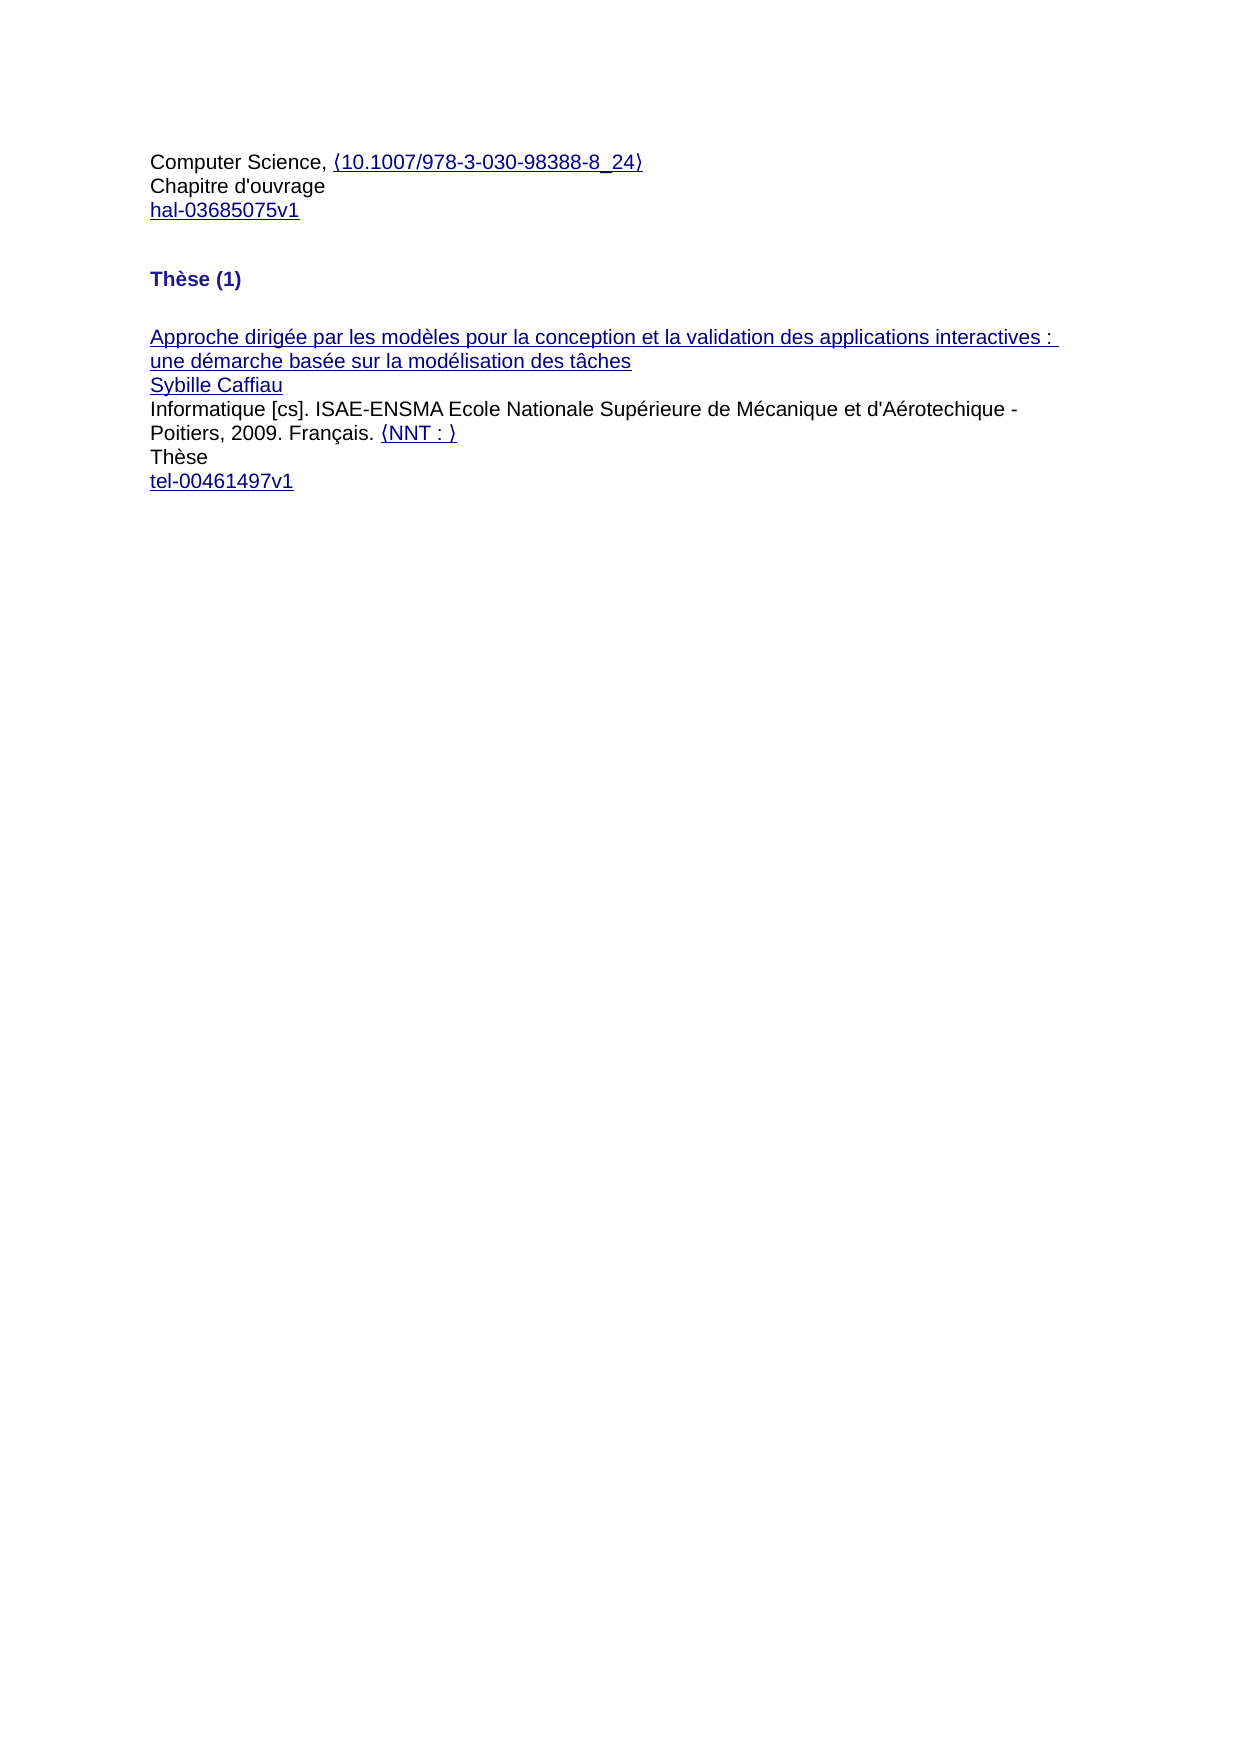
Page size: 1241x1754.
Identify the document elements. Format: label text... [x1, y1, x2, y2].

subtitle Thèse (1) [150, 267, 1090, 291]
table_header Computer Science, ⟨10.1007/978-3-030-98388-8_24⟩ Chapitre d'ouvrage hal-03685075v1 [150, 150, 1090, 222]
table_header Approche dirigée par les modèles pour la conception et la validation des applications interactives : une démarche basée sur la modélisation des tâches Sybille Caffiau Informatique [cs]. ISAE-ENSMA Ecole Nationale Supérieure de Mécanique et d'Aérotechique - Poitiers, 2009. Français. ⟨NNT : ⟩ Thèse tel-00461497v1 [150, 325, 1090, 493]
